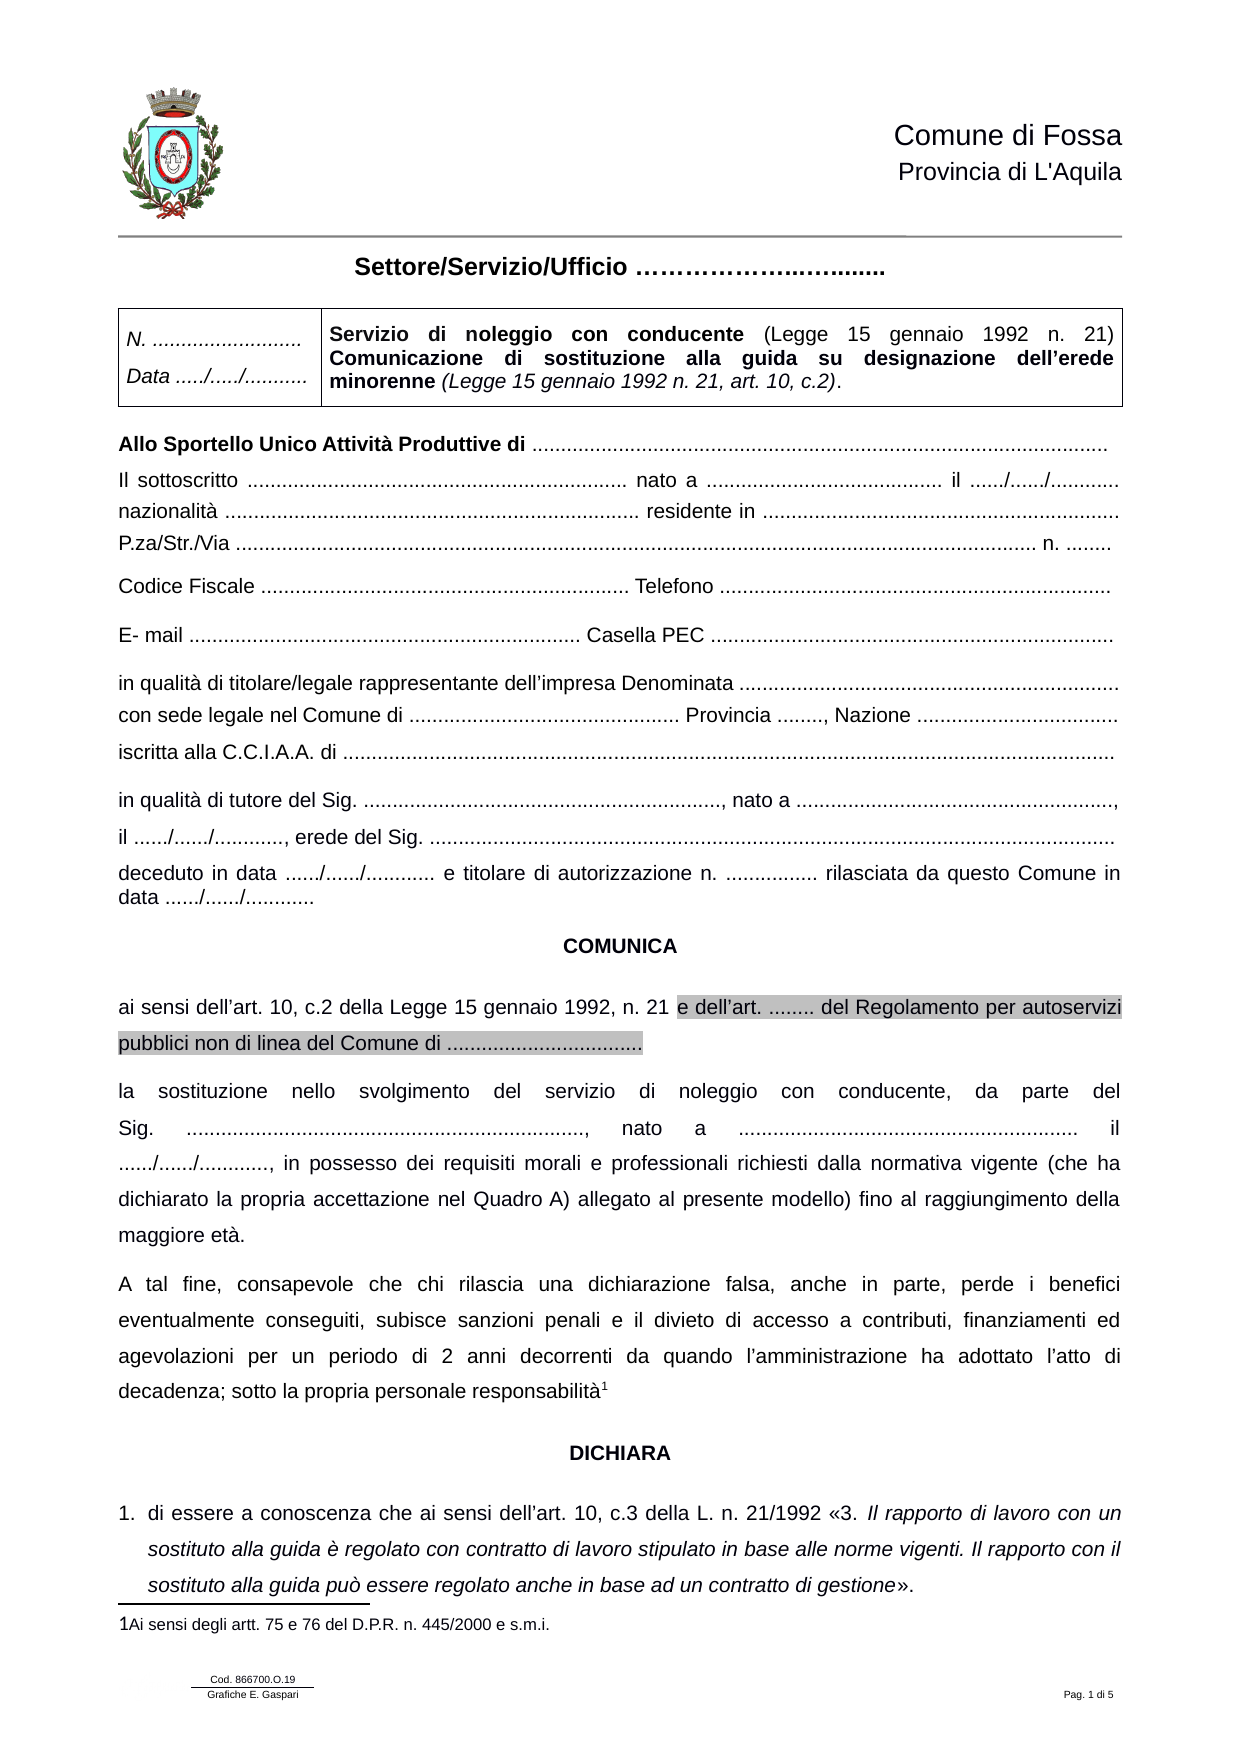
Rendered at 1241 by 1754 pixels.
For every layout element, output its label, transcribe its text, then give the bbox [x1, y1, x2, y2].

text E- mail .................................................................... Casella PEC ...................................................................... [118, 623, 1122, 647]
text con sede legale nel Comune di ............................................... Provincia ........, Nazione ................................... [118, 703, 1122, 727]
subtitle DICHIARA [118, 1440, 1122, 1464]
table_header Servizio di noleggio con conducente (Legge 15 gennaio 1992 n. 21) Comunicazione di sostituzione alla guida su designazione dell’erede minorenne (Legge 15 gennaio 1992 n. 21, art. 10, c.2). [322, 309, 1122, 406]
list di essere a conoscenza che ai sensi dell’art. 10, c.3 della L. n. 21/1992 «3. Il rapporto di lavoro con un sostituto alla guida è regolato con contratto di lavoro stipulato in base alle norme vigenti. Il rapporto con il sostituto alla guida può essere regolato anche in base ad un contratto di gestione». [118, 1501, 1122, 1597]
text Provincia di L'Aquila [224, 157, 1122, 185]
text il ....../....../............, erede del Sig. ....................................................................................................................... [118, 825, 1122, 849]
picture [122, 87, 224, 219]
text iscritta alla C.C.I.A.A. di ...................................................................................................................................... [118, 740, 1122, 764]
text Il sottoscritto .................................................................. nato a ......................................... il ....../....../............ nazionalità ........................................................................ residente in .............................................................. P.za/Str./Via ........................................................................................................................................... n. ........ [118, 468, 1122, 554]
table_header N. .......................... Data ...../...../........... [119, 309, 321, 406]
text Codice Fiscale ................................................................ Telefono .................................................................... [118, 574, 1122, 598]
text Ai sensi degli artt. 75 e 76 del D.P.R. n. 445/2000 e s.m.i. [118, 1610, 1122, 1636]
text deceduto in data ....../....../............ e titolare di autorizzazione n. ................ rilasciata da questo Comune in data ....../....../............ [118, 861, 1122, 909]
text A tal fine, consapevole che chi rilascia una dichiarazione falsa, anche in parte, perde i benefici eventualmente conseguiti, subisce sanzioni penali e il divieto di accesso a contributi, finanziamenti ed agevolazioni per un periodo di 2 anni decorrenti da quando l’amministrazione ha adottato l’atto di decadenza; sotto la propria personale responsabilità [118, 1272, 1122, 1403]
text ai sensi dell’art. 10, c.2 della Legge 15 gennaio 1992, n. 21 e dell’art. ........ del Regolamento per autoservizi pubblici non di linea del Comune di .................................. [118, 995, 1122, 1055]
text Comune di Fossa [224, 118, 1122, 152]
text Allo Sportello Unico Attività Produttive di .................................................................................................... [118, 432, 1122, 456]
text la sostituzione nello svolgimento del servizio di noleggio con conducente, da parte del Sig. ....................................................................., nato a ........................................................... il ....../....../............, in possesso dei requisiti morali e professionali richiesti dalla normativa vigente (che ha dichiarato la propria accettazione nel Quadro A) allegato al presente modello) fino al raggiungimento della maggiore età. [118, 1079, 1122, 1247]
text Settore/Servizio/Ufficio ………………...…........ [118, 252, 1122, 281]
text in qualità di titolare/legale rappresentante dell’impresa Denominata .................................................................. [118, 671, 1122, 695]
text in qualità di tutore del Sig. .............................................................., nato a ......................................................., [118, 788, 1122, 812]
text COMUNICA [118, 934, 1122, 958]
